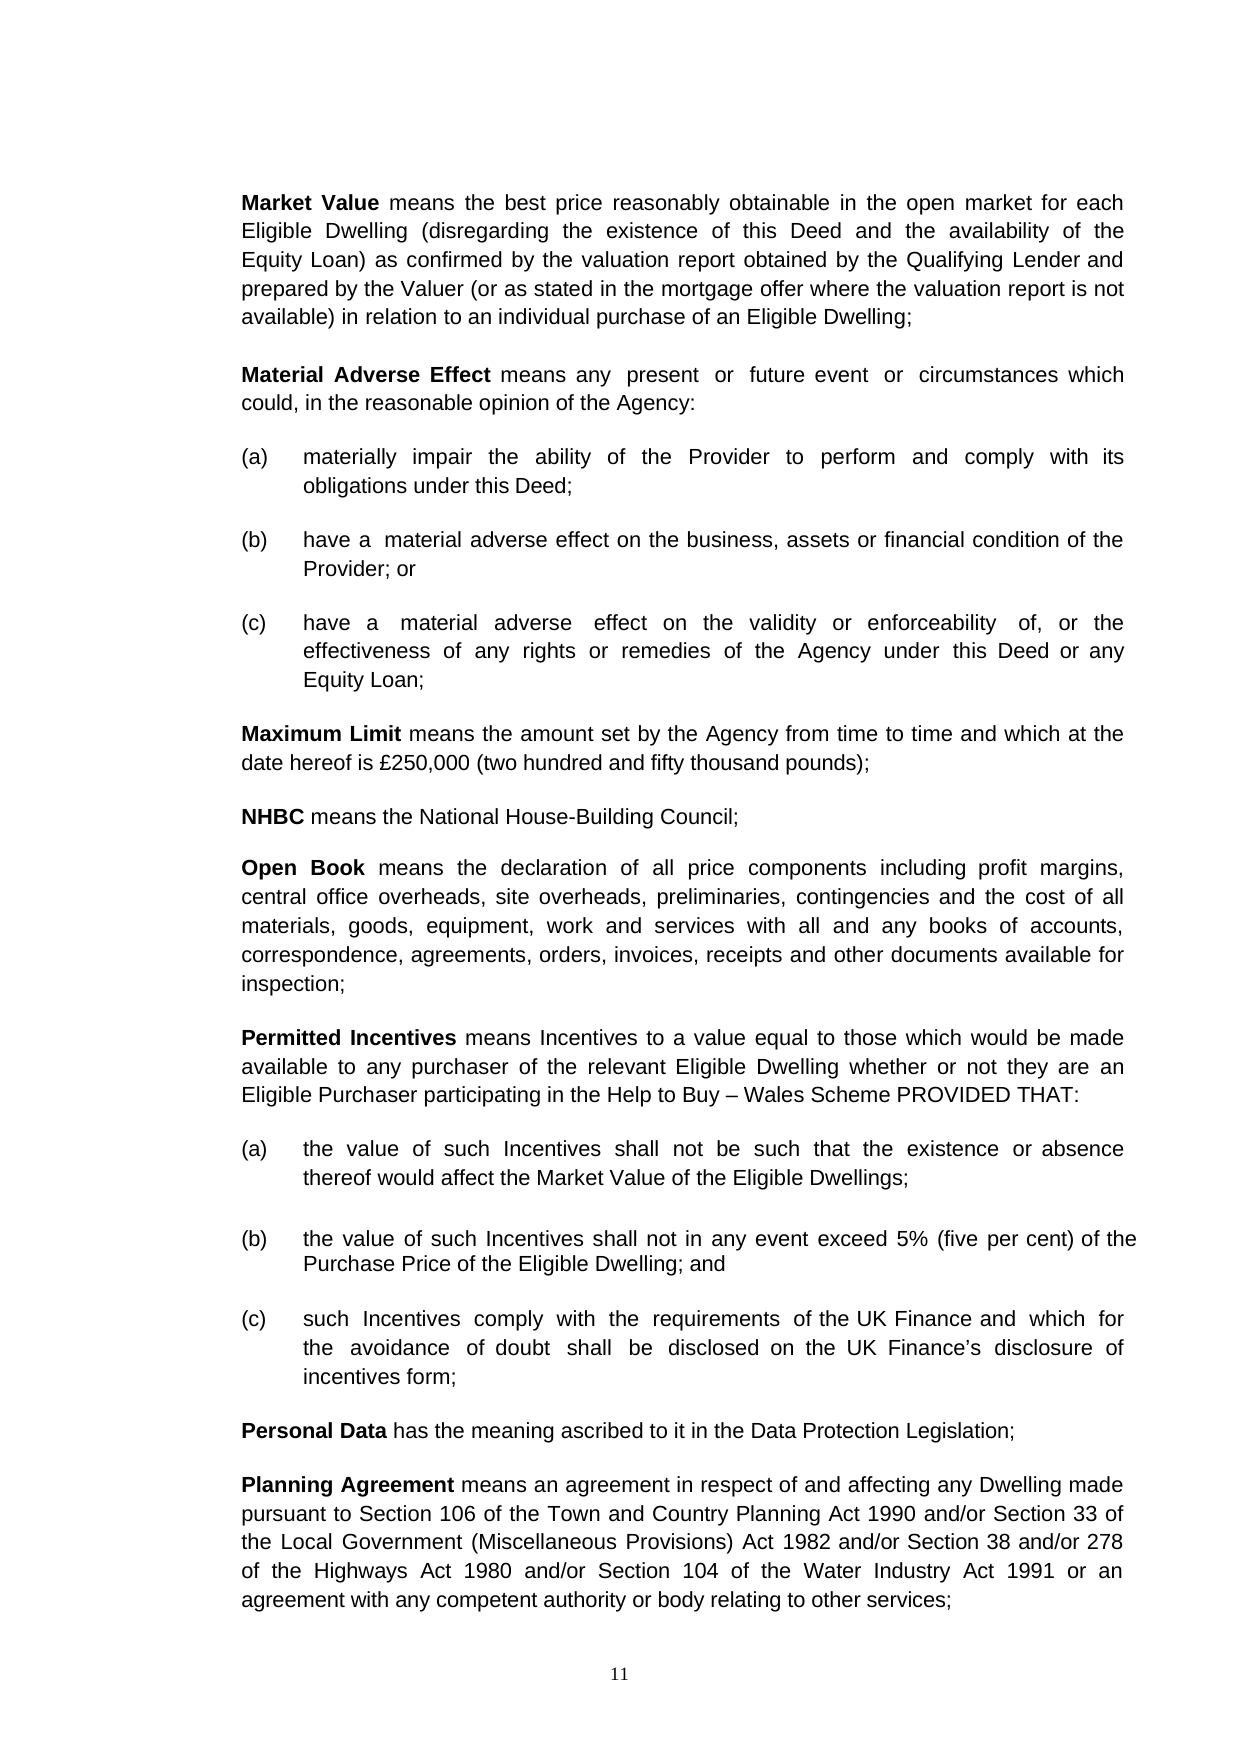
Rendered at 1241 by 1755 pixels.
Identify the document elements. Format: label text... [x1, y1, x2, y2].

list the value of such Incentives shall not be such that the existence or absence thereof would affect the Market Value of the Eligible Dwellings; [241, 1136, 1124, 1191]
list the value of such Incentives shall not in any event exceed 5% (five per cent) of the Purchase Price of the Eligible Dwelling; and [241, 1227, 1137, 1277]
text Maximum Limit means the amount set by the Agency from time to time and which at the date hereof is £250,000 (two hundred and fifty thousand pounds); [241, 721, 1124, 775]
text Open Book means the declaration of all price components including profit margins, central office overheads, site overheads, preliminaries, contingencies and the cost of all materials, goods, equipment, work and services with all and any books of accounts, correspondence, agreements, orders, invoices, receipts and other documents available for inspection; [241, 855, 1124, 996]
list materially impair the ability of the Provider to perform and comply with its obligations under this Deed; [241, 444, 1124, 498]
list have a material adverse effect on the validity or enforceability of, or the effectiveness of any rights or remedies of the Agency under this Deed or any Equity Loan; [241, 609, 1124, 693]
list have a material adverse effect on the business, assets or financial condition of the Provider; or [241, 527, 1124, 581]
text Market Value means the best price reasonably obtainable in the open market for each Eligible Dwelling (disregarding the existence of this Deed and the availability of the Equity Loan) as confirmed by the valuation report obtained by the Qualifying Lender and prepared by the Valuer (or as stated in the mortgage offer where the valuation report is not available) in relation to an individual purchase of an Eligible Dwelling; [241, 189, 1124, 329]
text Planning Agreement means an agreement in respect of and affecting any Dwelling made pursuant to Section 106 of the Town and Country Planning Act 1990 and/or Section 33 of the Local Government (Miscellaneous Provisions) Act 1982 and/or Section 38 and/or 278 of the Highways Act 1980 and/or Section 104 of the Water Industry Act 1991 or an agreement with any competent authority or body relating to other services; [241, 1472, 1124, 1612]
list such Incentives comply with the requirements of the UK Finance and which for the avoidance of doubt shall be disclosed on the UK Finance’s disclosure of incentives form; [241, 1306, 1124, 1389]
text Material Adverse Effect means any present or future event or circumstances which could, in the reasonable opinion of the Agency: [241, 361, 1124, 415]
text NHBC means the National House-Building Council; [241, 804, 1140, 829]
text Permitted Incentives means Incentives to a value equal to those which would be made available to any purchaser of the relevant Eligible Dwelling whether or not they are an Eligible Purchaser participating in the Help to Buy – Wales Scheme PROVIDED THAT: [241, 1025, 1124, 1108]
text Personal Data has the meaning ascribed to it in the Data Protection Legislation; [181, 1418, 1140, 1443]
